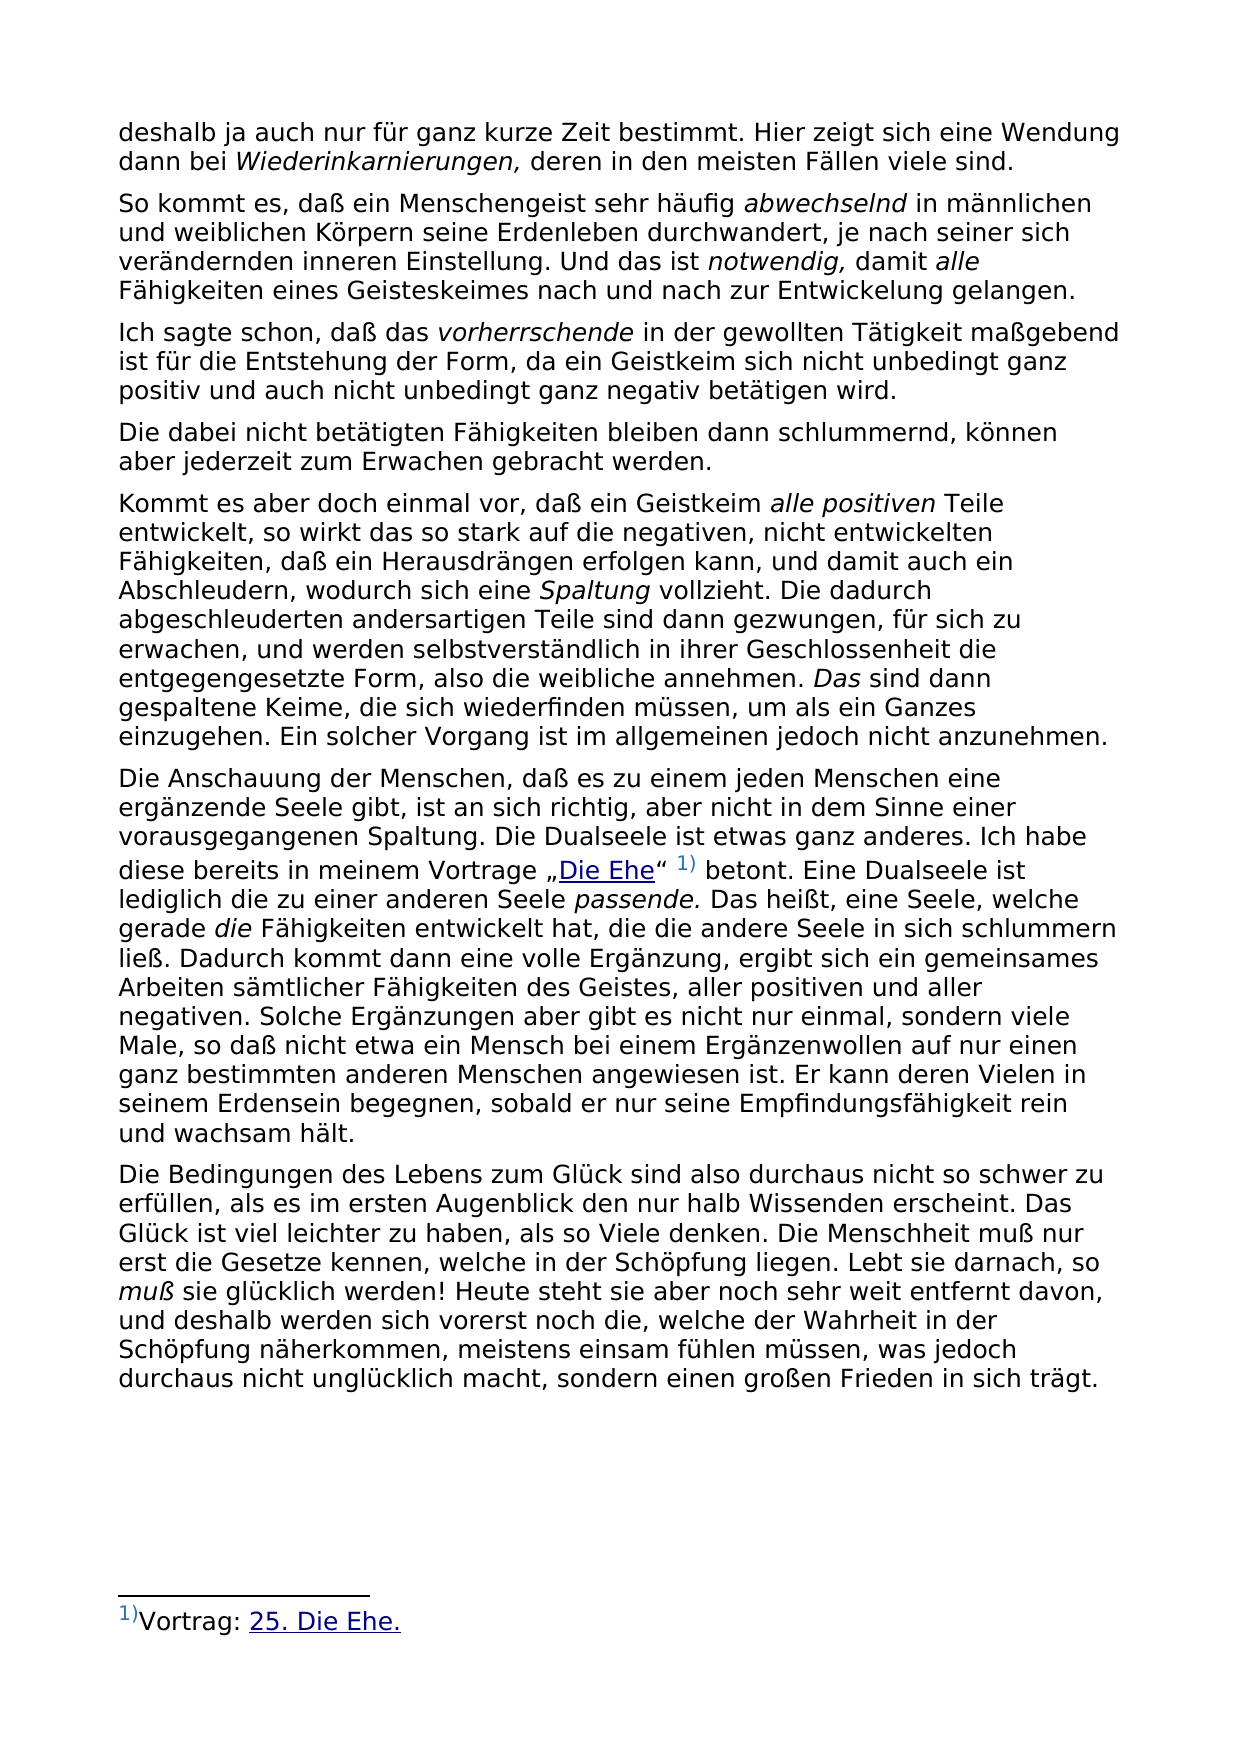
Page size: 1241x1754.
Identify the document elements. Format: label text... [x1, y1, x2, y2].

text Kommt es aber doch einmal vor, daß ein Geistkeim alle positiven Teile entwickelt, so wirkt das so stark auf die negativen, nicht entwickelten Fähigkeiten, daß ein Herausdrängen erfolgen kann, und damit auch ein Abschleudern, wodurch sich eine Spaltung vollzieht. Die dadurch abgeschleuderten andersartigen Teile sind dann gezwungen, für sich zu erwachen, und werden selbstverständlich in ihrer Geschlossenheit die entgegengesetzte Form, also die weibliche annehmen. Das sind dann gespaltene Keime, die sich wiederfinden müssen, um als ein Ganzes einzugehen. Ein solcher Vorgang ist im allgemeinen jedoch nicht anzunehmen. [118, 489, 1122, 751]
text Die Anschauung der Menschen, daß es zu einem jeden Menschen eine ergänzende Seele gibt, ist an sich richtig, aber nicht in dem Sinne einer vorausgegangenen Spaltung. Die Dualseele ist etwas ganz anderes. Ich habe diese bereits in meinem Vortrage „Die Ehe“ betont. Eine Dualseele ist lediglich die zu einer anderen Seele passende. Das heißt, eine Seele, welche gerade die Fähigkeiten entwickelt hat, die die andere Seele in sich schlummern ließ. Dadurch kommt dann eine volle Ergänzung, ergibt sich ein gemeinsames Arbeiten sämtlicher Fähigkeiten des Geistes, aller positiven und aller negativen. Solche Ergänzungen aber gibt es nicht nur einmal, sondern viele Male, so daß nicht etwa ein Mensch bei einem Ergänzenwollen auf nur einen ganz bestimmten anderen Menschen angewiesen ist. Er kann deren Vielen in seinem Erdensein begegnen, sobald er nur seine Empfindungsfähigkeit rein und wachsam hält. [118, 764, 1122, 1148]
text So kommt es, daß ein Menschengeist sehr häufig abwechselnd in männlichen und weiblichen Körpern seine Erdenleben durchwandert, je nach seiner sich verändernden inneren Einstellung. Und das ist notwendig, damit alle Fähigkeiten eines Geisteskeimes nach und nach zur Entwickelung gelangen. [118, 189, 1122, 306]
text Die dabei nicht betätigten Fähigkeiten bleiben dann schlummernd, können aber jederzeit zum Erwachen gebracht werden. [118, 418, 1122, 476]
text Die Bedingungen des Lebens zum Glück sind also durchaus nicht so schwer zu erfüllen, als es im ersten Augenblick den nur halb Wissenden erscheint. Das Glück ist viel leichter zu haben, als so Viele denken. Die Menschheit muß nur erst die Gesetze kennen, welche in der Schöpfung liegen. Lebt sie darnach, so muß sie glücklich werden! Heute steht sie aber noch sehr weit entfernt davon, und deshalb werden sich vorerst noch die, welche der Wahrheit in der Schöpfung näherkommen, meistens einsam fühlen müssen, was jedoch durchaus nicht unglücklich macht, sondern einen großen Frieden in sich trägt. [118, 1161, 1122, 1394]
text Vortrag: 25. Die Ehe. [118, 1602, 1122, 1636]
text deshalb ja auch nur für ganz kurze Zeit bestimmt. Hier zeigt sich eine Wendung dann bei Wiederinkarnierungen, deren in den meisten Fällen viele sind. [118, 118, 1122, 176]
text Ich sagte schon, daß das vorherrschende in der gewollten Tätigkeit maßgebend ist für die Entstehung der Form, da ein Geistkeim sich nicht unbedingt ganz positiv und auch nicht unbedingt ganz negativ betätigen wird. [118, 318, 1122, 406]
